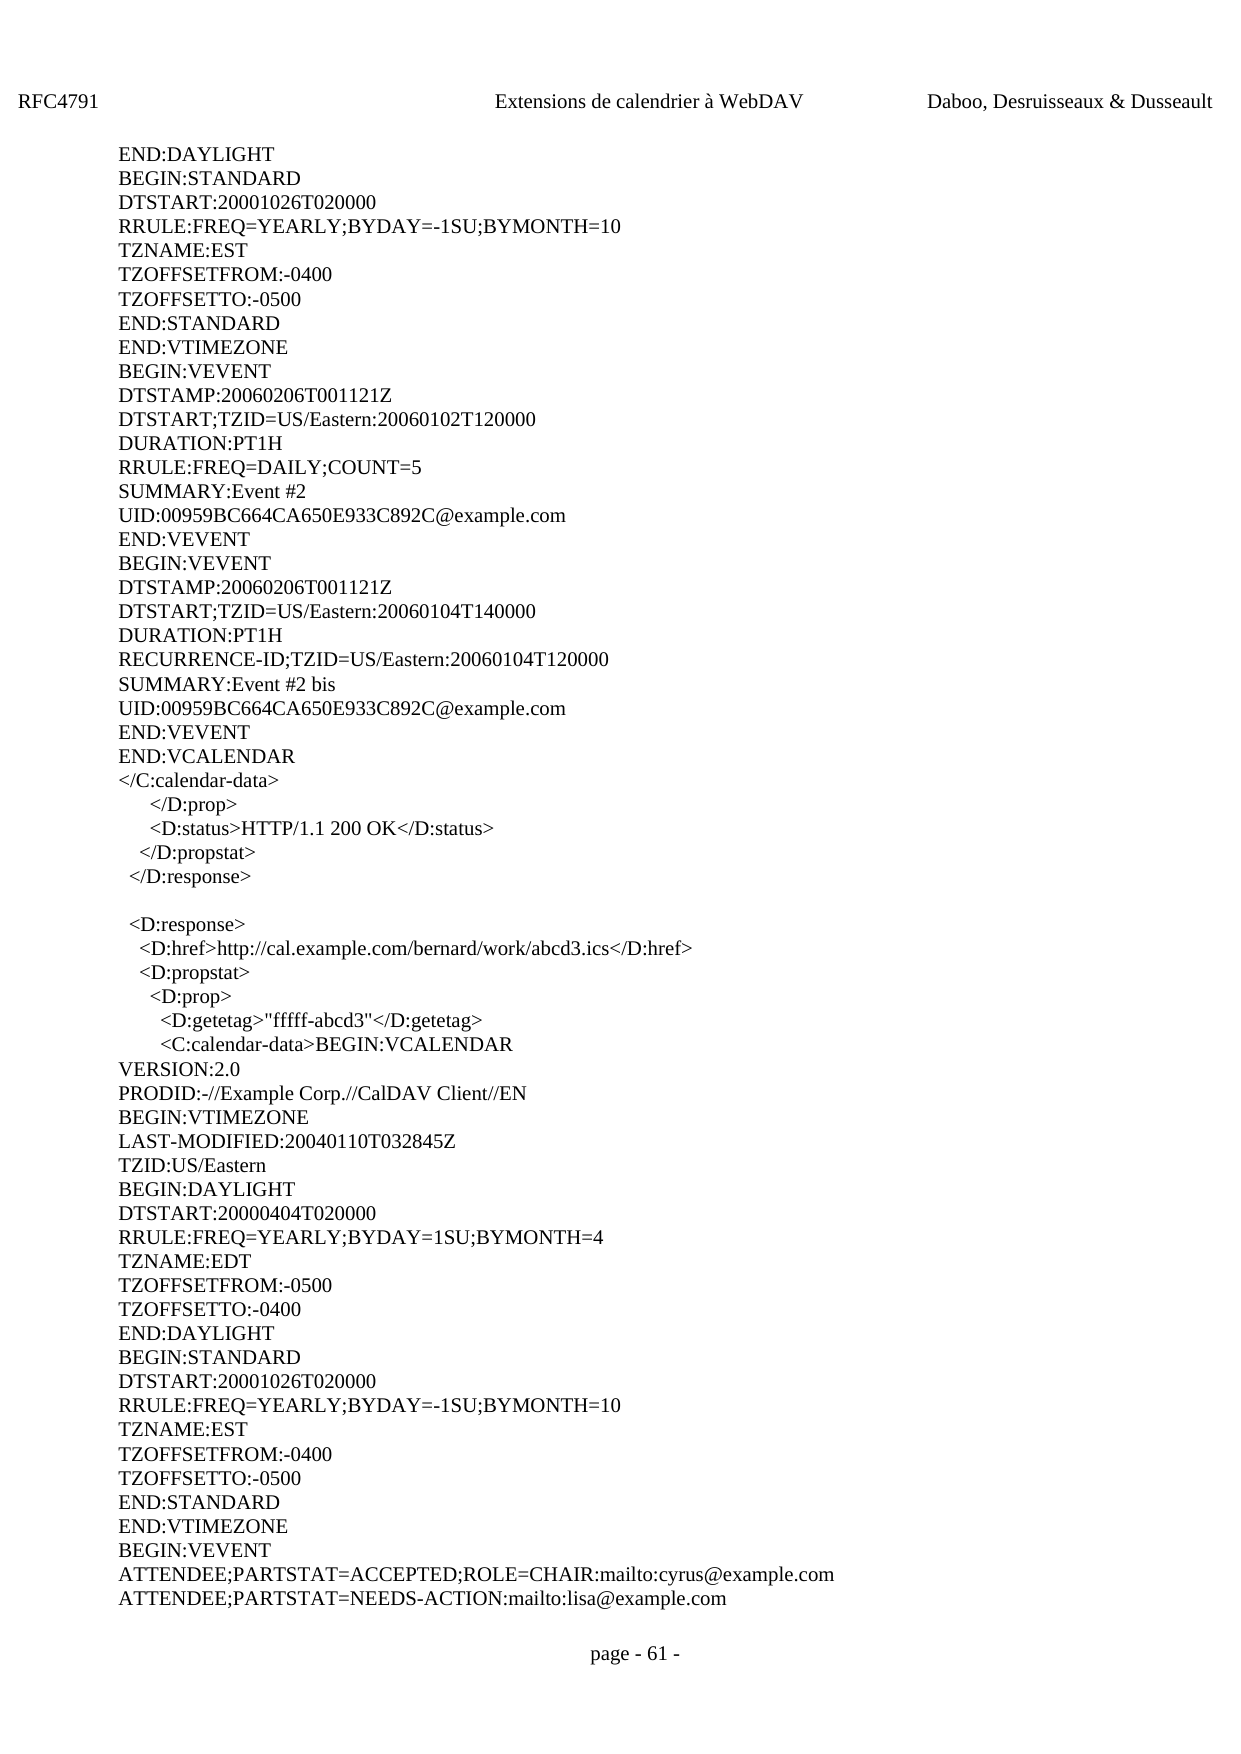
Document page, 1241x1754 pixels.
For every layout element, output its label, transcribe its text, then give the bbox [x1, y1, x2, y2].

text DTSTART:20000404T020000 [118, 1201, 1152, 1225]
text PRODID:-//Example Corp.//CalDAV Client//EN [118, 1081, 1152, 1104]
text TZOFFSETFROM:-0400 [118, 262, 1152, 286]
text TZID:US/Eastern [118, 1153, 1152, 1177]
text VERSION:2.0 [118, 1056, 1152, 1081]
text RRULE:FREQ=DAILY;COUNT=5 [118, 455, 1152, 479]
text <D:response> [118, 912, 1152, 936]
text SUMMARY:Event #2 bis [118, 671, 1152, 696]
text <D:prop> [118, 984, 1152, 1008]
text RECURRENCE-ID;TZID=US/Eastern:20060104T120000 [118, 647, 1152, 671]
text TZOFFSETFROM:-0500 [118, 1273, 1152, 1297]
text TZOFFSETTO:-0500 [118, 286, 1152, 311]
text ATTENDEE;PARTSTAT=ACCEPTED;ROLE=CHAIR:mailto:cyrus@example.com [118, 1562, 1152, 1586]
text TZNAME:EDT [118, 1249, 1152, 1273]
text </D:prop> [118, 792, 1152, 816]
text RRULE:FREQ=YEARLY;BYDAY=-1SU;BYMONTH=10 [118, 214, 1152, 238]
text DURATION:PT1H [118, 623, 1152, 647]
text <D:status>HTTP/1.1 200 OK</D:status> [118, 816, 1152, 840]
text END:VTIMEZONE [118, 1514, 1152, 1538]
text ATTENDEE;PARTSTAT=NEEDS-ACTION:mailto:lisa@example.com [118, 1586, 1152, 1610]
text UID:00959BC664CA650E933C892C@example.com [118, 696, 1152, 719]
text END:VEVENT [118, 719, 1152, 744]
text DTSTART:20001026T020000 [118, 1369, 1152, 1393]
text TZOFFSETFROM:-0400 [118, 1441, 1152, 1466]
text LAST-MODIFIED:20040110T032845Z [118, 1129, 1152, 1153]
text RRULE:FREQ=YEARLY;BYDAY=-1SU;BYMONTH=10 [118, 1393, 1152, 1417]
text DTSTAMP:20060206T001121Z [118, 383, 1152, 407]
text BEGIN:STANDARD [118, 166, 1152, 190]
text <C:calendar-data>BEGIN:VCALENDAR [118, 1032, 1152, 1056]
text <D:getetag>"fffff-abcd3"</D:getetag> [118, 1008, 1152, 1032]
text <D:propstat> [118, 960, 1152, 984]
text SUMMARY:Event #2 [118, 479, 1152, 503]
text END:DAYLIGHT [118, 1321, 1152, 1345]
text RRULE:FREQ=YEARLY;BYDAY=1SU;BYMONTH=4 [118, 1225, 1152, 1249]
text BEGIN:VTIMEZONE [118, 1104, 1152, 1129]
text END:VEVENT [118, 527, 1152, 551]
text DURATION:PT1H [118, 431, 1152, 455]
text TZOFFSETTO:-0500 [118, 1466, 1152, 1489]
text BEGIN:VEVENT [118, 1538, 1152, 1562]
text </C:calendar-data> [118, 768, 1152, 792]
text TZNAME:EST [118, 238, 1152, 262]
text BEGIN:DAYLIGHT [118, 1177, 1152, 1201]
text END:VCALENDAR [118, 744, 1152, 768]
text UID:00959BC664CA650E933C892C@example.com [118, 503, 1152, 527]
text </D:propstat> [118, 840, 1152, 864]
text TZOFFSETTO:-0400 [118, 1297, 1152, 1321]
text </D:response> [118, 864, 1152, 888]
text DTSTART;TZID=US/Eastern:20060102T120000 [118, 407, 1152, 431]
text <D:href>http://cal.example.com/bernard/work/abcd3.ics</D:href> [118, 936, 1152, 960]
text BEGIN:STANDARD [118, 1345, 1152, 1369]
text DTSTART;TZID=US/Eastern:20060104T140000 [118, 599, 1152, 623]
text DTSTAMP:20060206T001121Z [118, 575, 1152, 599]
text END:DAYLIGHT [118, 142, 1152, 166]
text DTSTART:20001026T020000 [118, 190, 1152, 214]
text END:VTIMEZONE [118, 334, 1152, 359]
text BEGIN:VEVENT [118, 551, 1152, 575]
text BEGIN:VEVENT [118, 359, 1152, 383]
text END:STANDARD [118, 1489, 1152, 1514]
text TZNAME:EST [118, 1417, 1152, 1441]
text END:STANDARD [118, 311, 1152, 334]
